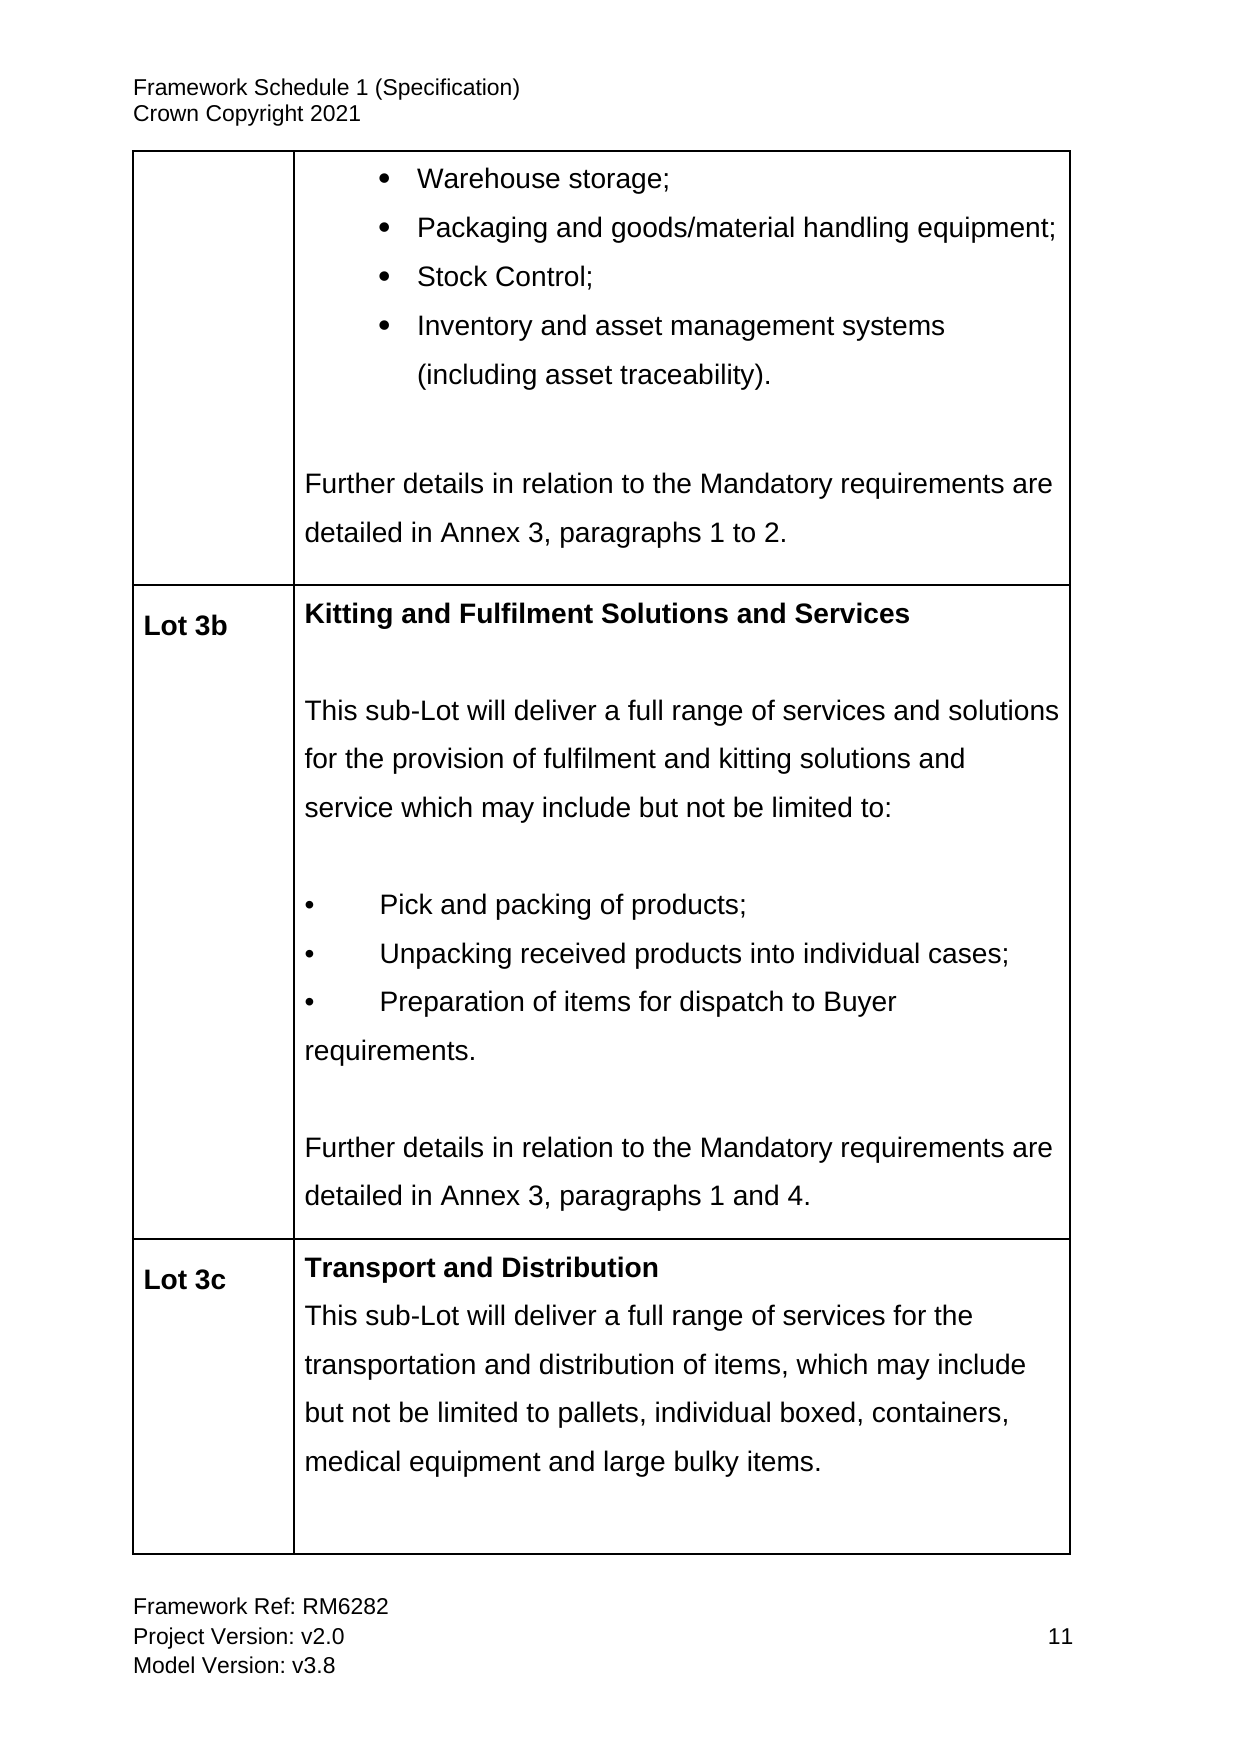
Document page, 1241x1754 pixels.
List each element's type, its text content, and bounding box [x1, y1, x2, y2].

table_cell [134, 152, 293, 584]
table_cell Storage This sub-Lot will deliver a full range of services and solutions for the provision of storage and related services, including but not be limited to: Inbound warehousing processes and handling services; Warehouse storage; Packaging and goods/material handling equipment; Stock Control; Inventory and asset management systems (including asset traceability). Further details in relation to the Mandatory requirements are detailed in Annex 3, paragraphs 1 to 2. [295, 152, 1069, 584]
table_cell Lot 3b [134, 586, 293, 1238]
table_cell Transport and Distribution This sub-Lot will deliver a full range of services for the transportation and distribution of items, which may include but not be limited to pallets, individual boxed, containers, medical equipment and large bulky items. [295, 1240, 1069, 1552]
table_cell Kitting and Fulfilment Solutions and Services This sub-Lot will deliver a full range of services and solutions for the provision of fulfilment and kitting solutions and service which may include but not be limited to: • Pick and packing of products; • Unpacking received products into individual cases; • Preparation of items for dispatch to Buyer requirements. Further details in relation to the Mandatory requirements are detailed in Annex 3, paragraphs 1 and 4. [295, 586, 1069, 1238]
table_cell Lot 3c [134, 1240, 293, 1552]
